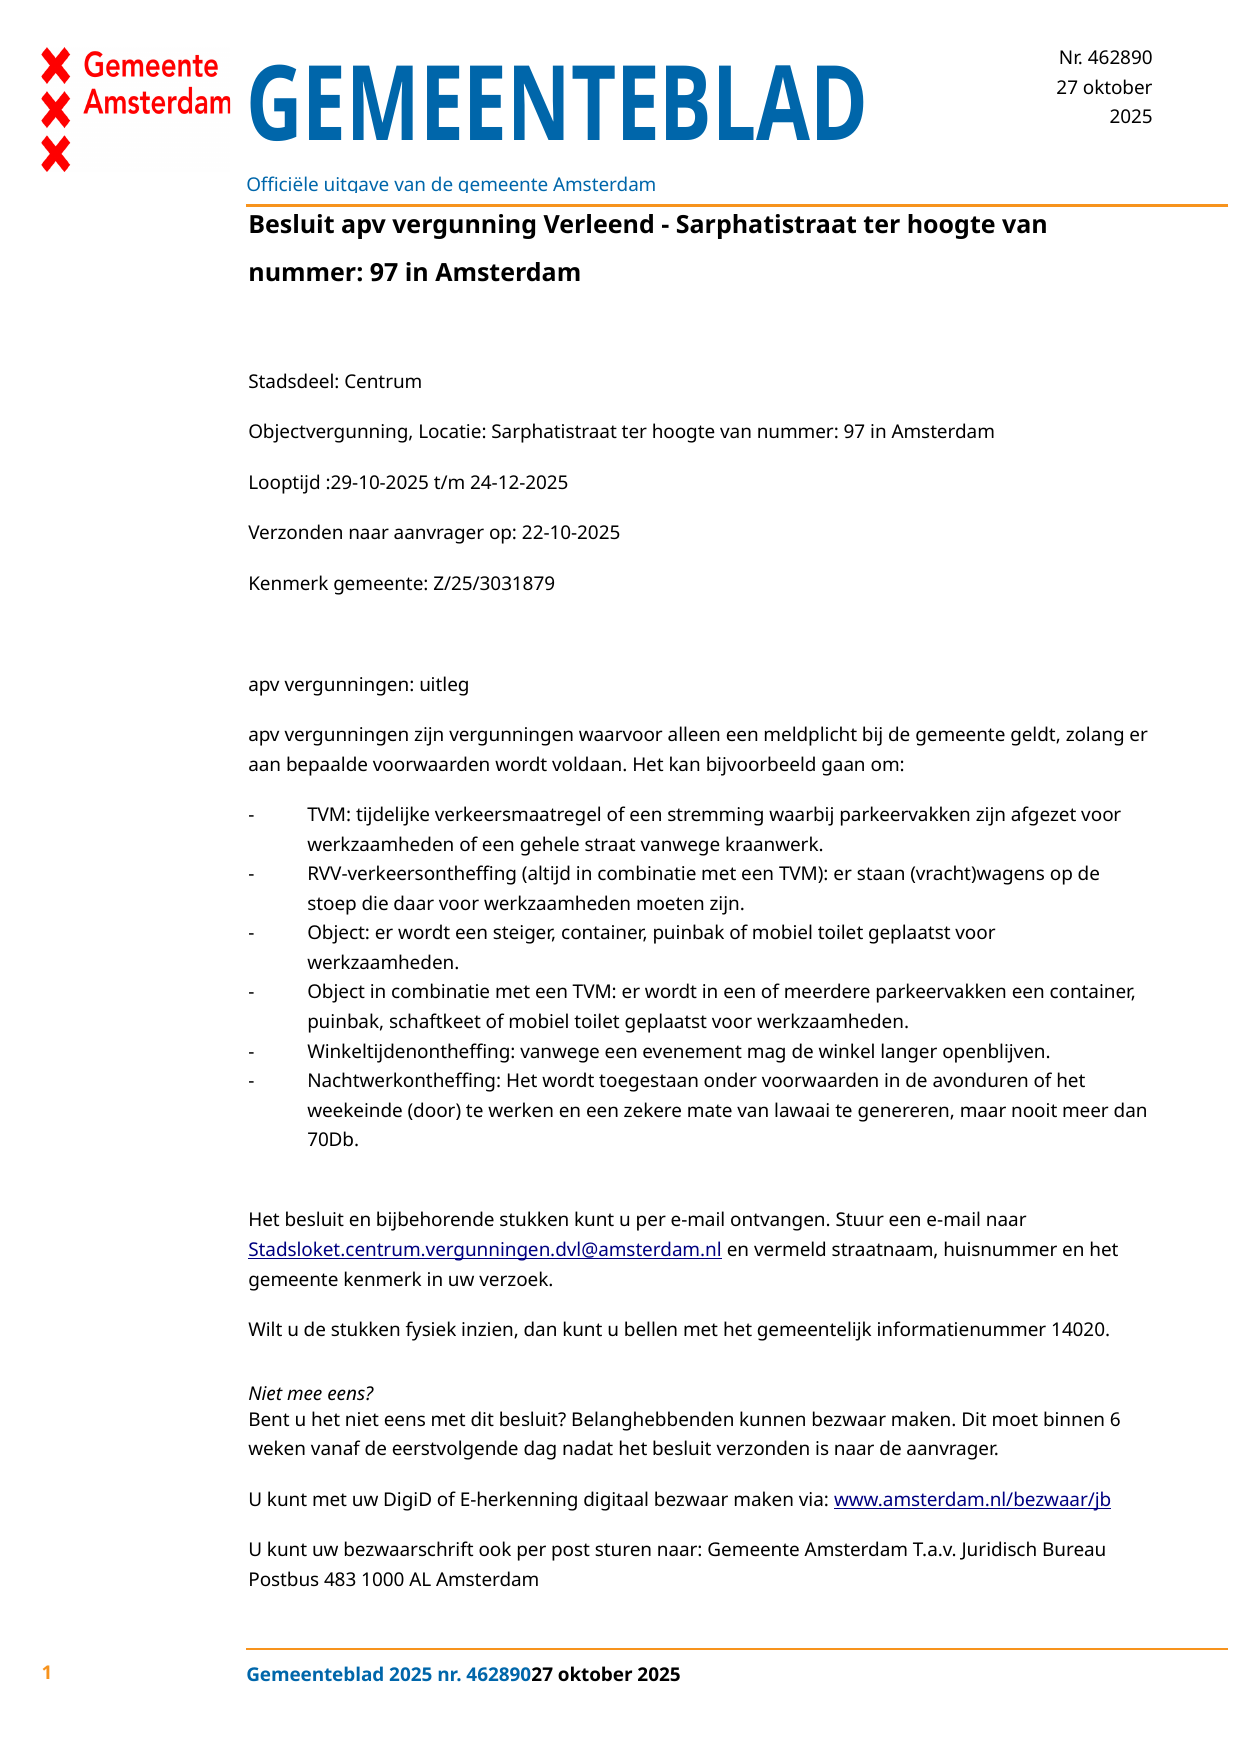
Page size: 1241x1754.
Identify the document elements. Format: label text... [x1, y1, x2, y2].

text Looptijd :29-10-2025 t/m 24-12-2025 [248, 469, 1152, 495]
text apv vergunningen: uitleg [248, 671, 1152, 697]
text Niet mee eens? [248, 1380, 1152, 1406]
list Winkeltijdenontheffing: vanwege een evenement mag de winkel langer openblijven. [248, 1038, 1152, 1064]
text Kenmerk gemeente: Z/25/3031879 [248, 570, 1152, 596]
list TVM: tijdelijke verkeersmaatregel of een stremming waarbij parkeervakken zijn afgezet voor werkzaamheden of een gehele straat vanwege kraanwerk. [248, 801, 1152, 857]
text Stadsdeel: Centrum [248, 368, 1152, 394]
text Besluit apv vergunning Verleend - Sarphatistraat ter hoogte van nummer: 97 in Amsterdam [248, 207, 1152, 288]
text Verzonden naar aanvrager op: 22-10-2025 [248, 519, 1152, 545]
text U kunt uw bezwaarschrift ook per post sturen naar: Gemeente Amsterdam T.a.v. Juridisch Bureau Postbus 483 1000 AL Amsterdam [248, 1536, 1152, 1592]
list RVV-verkeersontheffing (altijd in combinatie met een TVM): er staan (vracht)wagens op de stoep die daar voor werkzaamheden moeten zijn. [248, 860, 1152, 916]
text Objectvergunning, Locatie: Sarphatistraat ter hoogte van nummer: 97 in Amsterdam [248, 419, 1152, 444]
text Het besluit en bijbehorende stukken kunt u per e-mail ontvangen. Stuur een e-mail naar Stadsloket.centrum.vergunningen.dvl@amsterdam.nl en vermeld straatnaam, huisnummer en het gemeente kenmerk in uw verzoek. [248, 1207, 1152, 1292]
text Bent u het niet eens met dit besluit? Belanghebbenden kunnen bezwaar maken. Dit moet binnen 6 weken vanaf de eerstvolgende dag nadat het besluit verzonden is naar de aanvrager. [248, 1406, 1152, 1461]
list Object in combinatie met een TVM: er wordt in een of meerdere parkeervakken een container, puinbak, schaftkeet of mobiel toilet geplaatst voor werkzaamheden. [248, 979, 1152, 1034]
text apv vergunningen zijn vergunningen waarvoor alleen een meldplicht bij de gemeente geldt, zolang er aan bepaalde voorwaarden wordt voldaan. Het kan bijvoorbeeld gaan om: [248, 721, 1152, 777]
text Wilt u de stukken fysiek inzien, dan kunt u bellen met het gemeentelijk informatienummer 14020. [248, 1316, 1152, 1342]
list Nachtwerkontheffing: Het wordt toegestaan onder voorwaarden in de avonduren of het weekeinde (door) te werken en een zekere mate van lawaai te genereren, maar nooit meer dan 70Db. [248, 1067, 1152, 1152]
picture [41, 47, 231, 172]
text U kunt met uw DigiD of E-herkenning digitaal bezwaar maken via: www.amsterdam.nl/bezwaar/jb [248, 1486, 1152, 1512]
list Object: er wordt een steiger, container, puinbak of mobiel toilet geplaatst voor werkzaamheden. [248, 919, 1152, 975]
